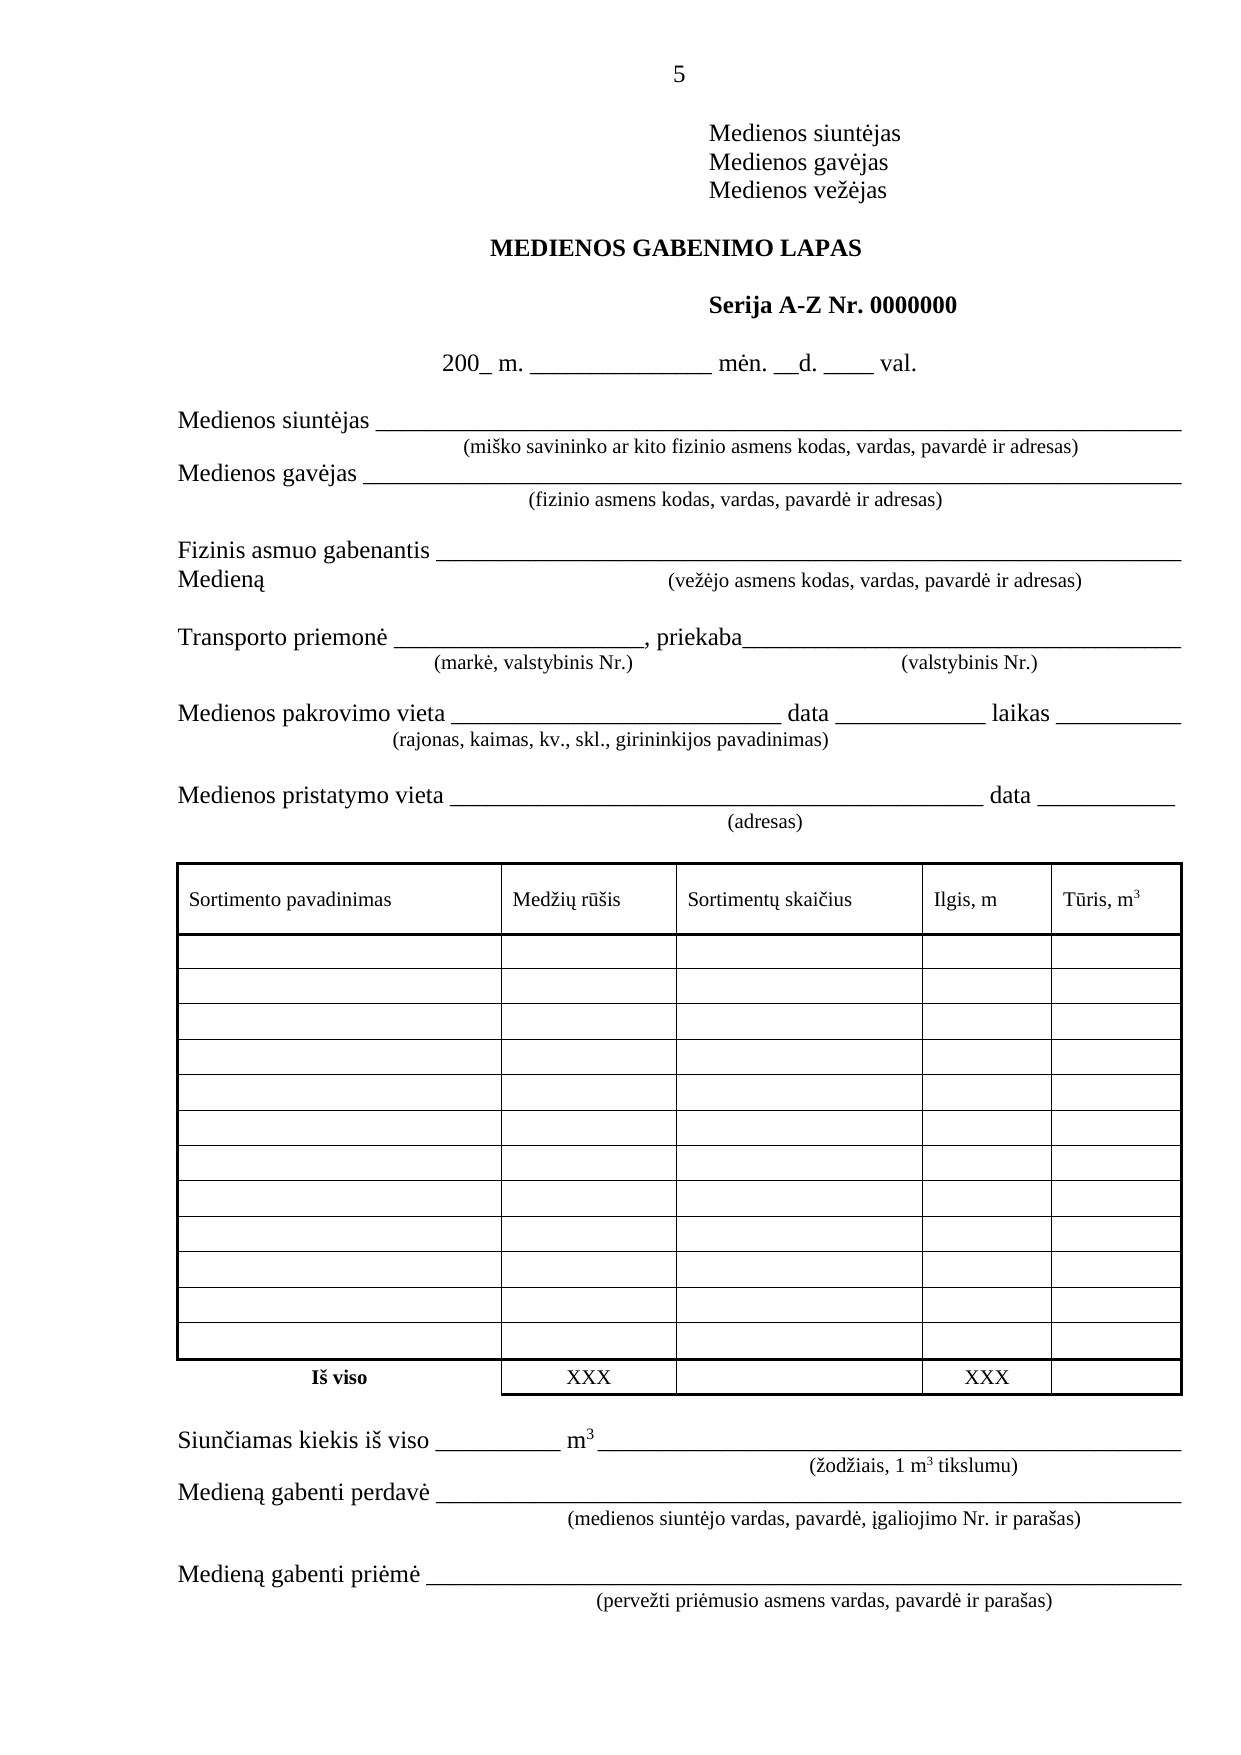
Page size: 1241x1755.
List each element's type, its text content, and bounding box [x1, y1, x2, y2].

text (adresas) [177, 809, 1181, 833]
text (fizinio asmens kodas, vardas, pavardė ir adresas) [177, 487, 1181, 511]
table_cell [677, 936, 922, 968]
table_cell [1052, 969, 1180, 1003]
text (rajonas, kaimas, kv., skl., girininkijos pavadinimas) [177, 727, 1181, 751]
table_header Sortimento pavadinimas [179, 865, 501, 932]
table_cell [677, 1181, 922, 1216]
table_cell [502, 1252, 676, 1287]
text Serija A-Z Nr. 0000000 [177, 291, 1181, 319]
table_cell [1052, 1181, 1180, 1216]
table_header Tūris, m3 [1052, 865, 1180, 932]
table_cell [502, 1288, 676, 1322]
table_cell [923, 1217, 1051, 1251]
table_cell [677, 1040, 922, 1074]
table_cell [502, 1075, 676, 1109]
table_cell [1052, 1323, 1180, 1357]
table_cell [923, 1004, 1051, 1039]
table_cell [677, 969, 922, 1003]
text Fizinis asmuo gabenantis [177, 535, 1181, 564]
text Transporto priemonė ____________________, priekaba [177, 622, 1181, 650]
text Medienos pristatymo vieta data ___________ [177, 780, 1181, 809]
table_cell [502, 1040, 676, 1074]
table_cell [502, 1181, 676, 1216]
table_cell [502, 1323, 676, 1357]
table_cell [179, 969, 501, 1003]
table_cell [179, 1217, 501, 1251]
table_cell [677, 1217, 922, 1251]
table_cell [923, 969, 1051, 1003]
table_cell [677, 1075, 922, 1109]
text Medieną (vežėjo asmens kodas, vardas, pavardė ir adresas) [177, 564, 1181, 593]
table_cell [1052, 1075, 1180, 1109]
table_cell [179, 1288, 501, 1322]
table_cell [1052, 1252, 1180, 1287]
table_cell [502, 1111, 676, 1145]
table_cell [179, 1323, 501, 1357]
table_cell [502, 1004, 676, 1039]
table_cell [677, 1111, 922, 1145]
table_cell [502, 1146, 676, 1180]
table_cell [502, 1217, 676, 1251]
table_cell [677, 1288, 922, 1322]
table_header Medžių rūšis [502, 865, 676, 932]
text Siunčiamas kiekis iš viso __________ m3 [177, 1425, 1181, 1453]
table_cell [179, 1111, 501, 1145]
table_cell Iš viso [177, 1361, 501, 1393]
table_cell [179, 1181, 501, 1216]
text Medienos gavėjas [177, 147, 1181, 176]
text Medienos pakrovimo vieta data ____________ laikas __________ [177, 698, 1181, 727]
table_cell XXX [923, 1361, 1051, 1393]
table_cell [923, 1040, 1051, 1074]
table_cell [923, 1288, 1051, 1322]
table_header Ilgis, m [923, 865, 1051, 932]
table_cell [1052, 1111, 1180, 1145]
text Medienos vežėjas [177, 176, 1181, 204]
text (pervežti priėmusio asmens vardas, pavardė ir parašas) [177, 1588, 1181, 1612]
table_cell [502, 936, 676, 968]
text (markė, valstybinis Nr.) (valstybinis Nr.) [177, 650, 1181, 674]
text Medienos gavėjas [177, 458, 1181, 487]
table_cell [502, 969, 676, 1003]
table_cell [677, 1323, 922, 1357]
table_cell [1052, 1004, 1180, 1039]
table_cell [677, 1004, 922, 1039]
text (miško savininko ar kito fizinio asmens kodas, vardas, pavardė ir adresas) [177, 434, 1181, 458]
table_cell [1052, 1288, 1180, 1322]
table_cell [1052, 1361, 1180, 1393]
table_cell [677, 1146, 922, 1180]
table_cell [923, 936, 1051, 968]
text Medieną gabenti perdavė [177, 1477, 1181, 1506]
table_cell [179, 1075, 501, 1109]
table_cell [1052, 1146, 1180, 1180]
table_cell [923, 1075, 1051, 1109]
table_cell [677, 1252, 922, 1287]
text MEDIENOS GABENIMO LAPAS [177, 233, 1181, 262]
text Medieną gabenti priėmė [177, 1559, 1181, 1588]
text (žodžiais, 1 m3 tikslumu) [177, 1453, 1181, 1477]
table_cell [179, 1004, 501, 1039]
table_cell [923, 1252, 1051, 1287]
table_cell XXX [502, 1361, 676, 1393]
table_cell [1052, 1217, 1180, 1251]
table_cell [1052, 1040, 1180, 1074]
table_cell [923, 1323, 1051, 1357]
text Medienos siuntėjas [177, 406, 1181, 434]
table_cell [179, 1040, 501, 1074]
table_cell [677, 1361, 922, 1393]
text (medienos siuntėjo vardas, pavardė, įgaliojimo Nr. ir parašas) [177, 1506, 1181, 1530]
table_cell [1052, 936, 1180, 968]
table_header Sortimentų skaičius [677, 865, 922, 932]
text 200_ m. mėn. __d. ____ val. [177, 348, 1181, 377]
table_cell [179, 936, 501, 968]
table_cell [179, 1252, 501, 1287]
text Medienos siuntėjas [177, 118, 1181, 147]
table_cell [923, 1146, 1051, 1180]
table_cell [923, 1111, 1051, 1145]
table_cell [923, 1181, 1051, 1216]
table_cell [179, 1146, 501, 1180]
